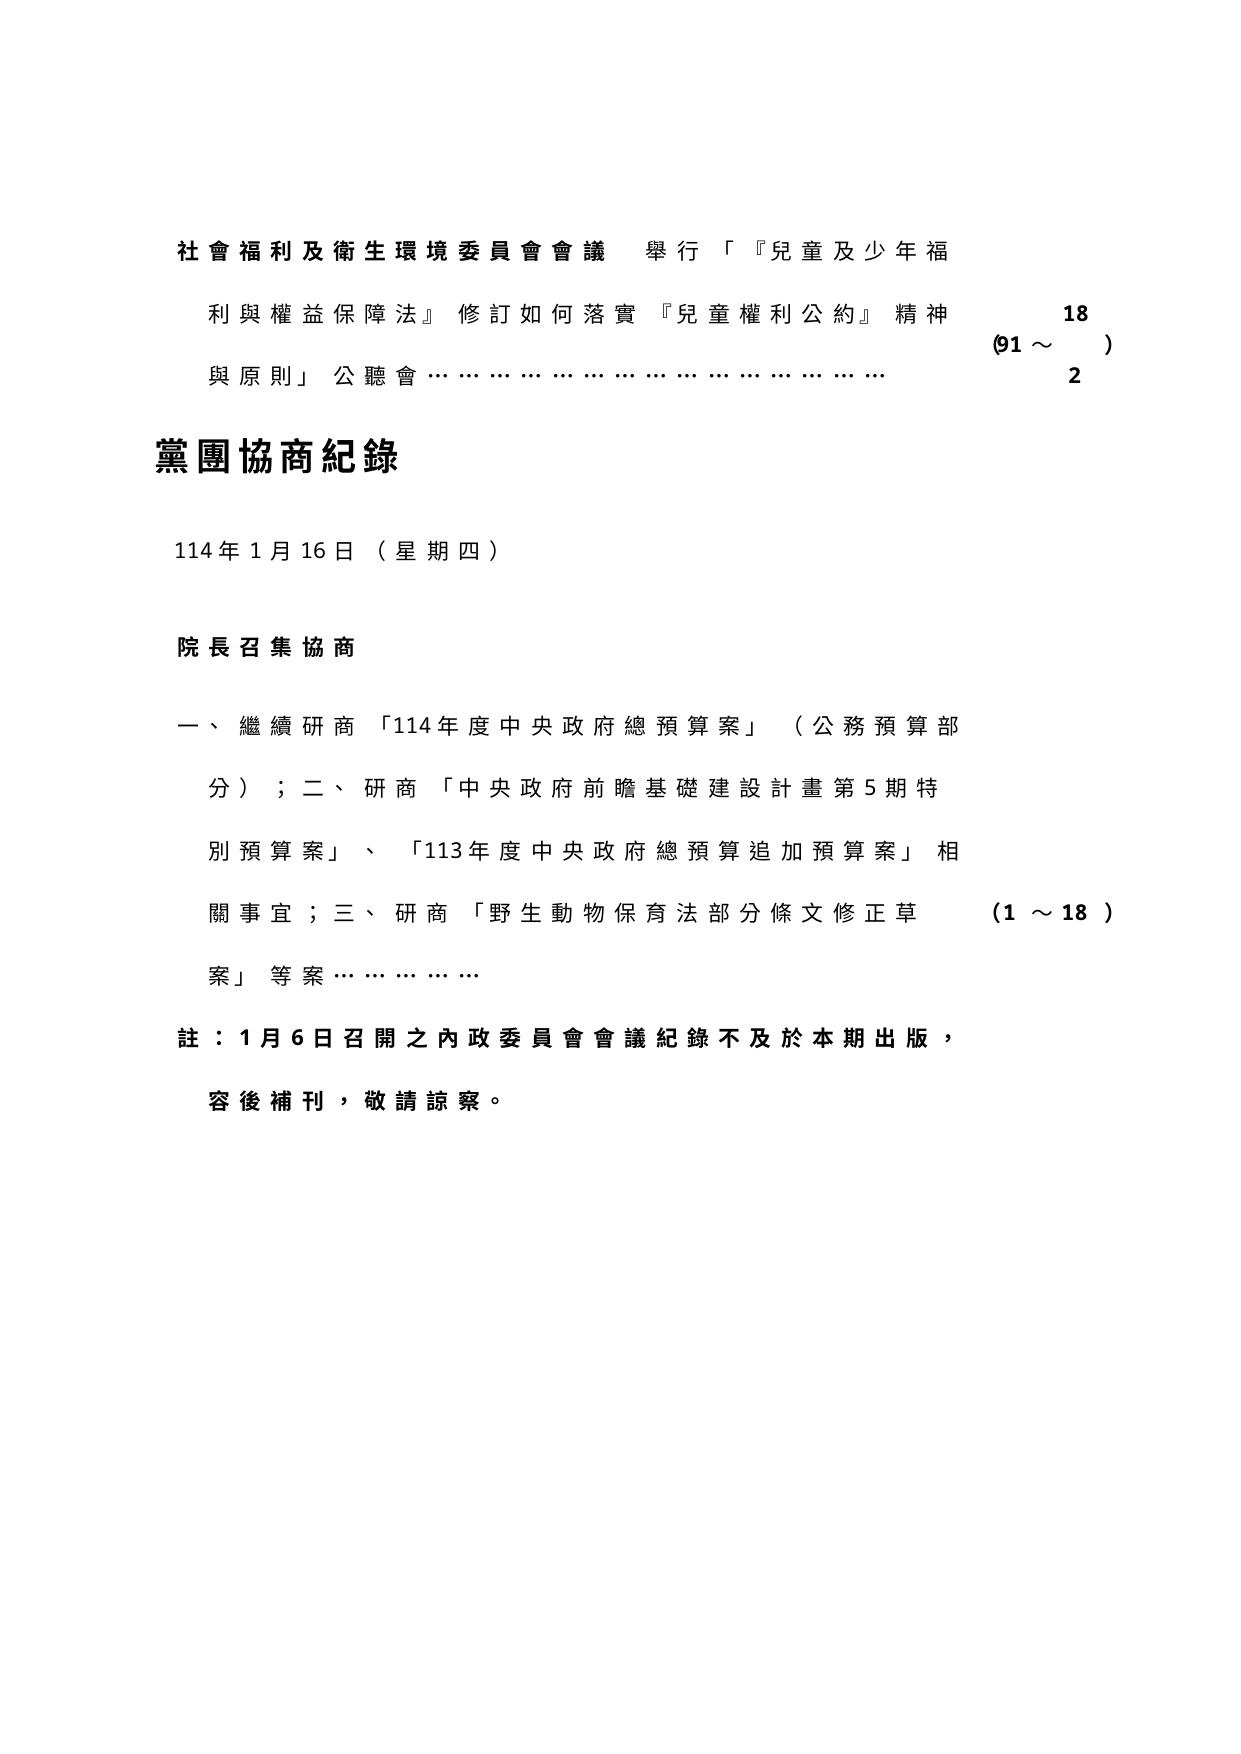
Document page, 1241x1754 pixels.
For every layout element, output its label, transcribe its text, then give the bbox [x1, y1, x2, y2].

table_cell 1 [986, 693, 1023, 1006]
table_cell （ [967, 693, 986, 1006]
table_cell 院長召集協商 [150, 598, 1108, 693]
table_cell [1053, 1006, 1091, 1131]
table_cell 一、繼續研商「114年度中央政府總預算案」（公務預算部分）；二、研商「中央政府前瞻基礎建設計畫第5期特別預算案」、「113年度中央政府總預算追加預算案」相關事宜；三、研商「野生動物保育法部分條文修正草案」等案…………… [150, 693, 967, 1006]
table_cell ～ [1023, 693, 1053, 1006]
table_cell ） [1091, 219, 1108, 406]
table_cell 社會福利及衛生環境委員會會議 舉行「『兒童及少年福利與權益保障法』修訂如何落實『兒童權利公約』精神與原則」公聽會……………………………………… [150, 219, 967, 406]
table_cell 91 [986, 219, 1023, 406]
table_cell 114年1月16日（星期四） [150, 502, 1108, 598]
table_cell ） [1091, 693, 1108, 1006]
table_cell [1091, 1006, 1108, 1131]
table_cell 註：1月6日召開之內政委員會會議紀錄不及於本期出版，容後補刊，敬請諒察。 [150, 1006, 967, 1131]
table_cell 18 [1053, 693, 1091, 1006]
table_cell ～ [1023, 219, 1053, 406]
table_cell （ [967, 219, 986, 406]
table_cell 182 [1053, 219, 1091, 406]
table_cell 黨團協商紀錄 [150, 406, 1108, 502]
table_cell [986, 1006, 1023, 1131]
table_cell [967, 1006, 986, 1131]
table_cell [1023, 1006, 1053, 1131]
